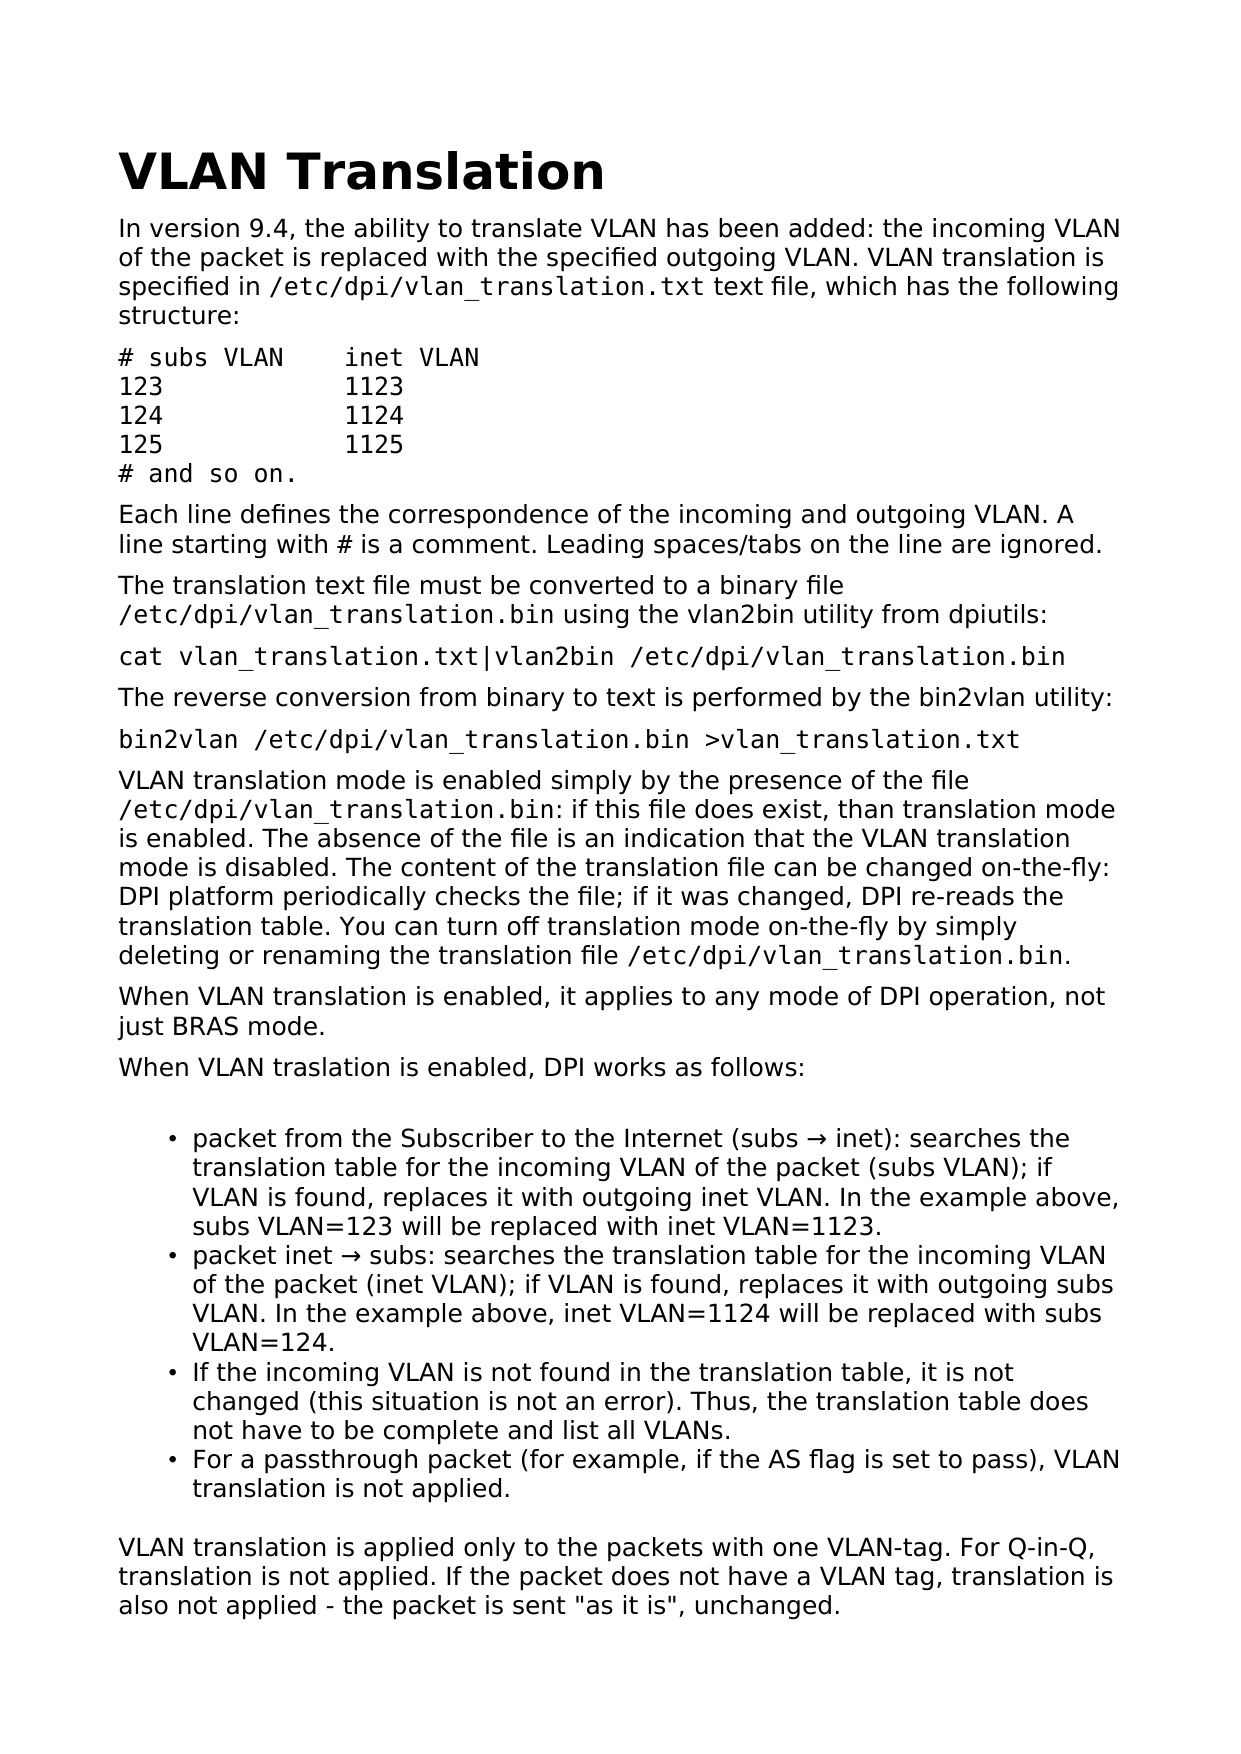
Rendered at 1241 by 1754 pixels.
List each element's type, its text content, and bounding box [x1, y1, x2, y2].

text In version 9.4, the ability to translate VLAN has been added: the incoming VLAN of the packet is replaced with the specified outgoing VLAN. VLAN translation is specified in /etc/dpi/vlan_translation.txt text file, which has the following structure: [118, 214, 1122, 331]
text The reverse conversion from binary to text is performed by the bin2vlan utility: [118, 683, 1122, 712]
text bin2vlan /etc/dpi/vlan_translation.bin >vlan_translation.txt [118, 725, 1122, 754]
list packet from the Subscriber to the Internet (subs → inet): searches the translation table for the incoming VLAN of the packet (subs VLAN); if VLAN is found, replaces it with outgoing inet VLAN. In the example above, subs VLAN=123 will be replaced with inet VLAN=1123. [177, 1124, 1122, 1241]
text When VLAN traslation is enabled, DPI works as follows: [118, 1053, 1122, 1082]
list For a passthrough packet (for example, if the AS flag is set to pass), VLAN translation is not applied. [177, 1445, 1122, 1504]
text The translation text file must be converted to a binary file /etc/dpi/vlan_translation.bin using the vlan2bin utility from dpiutils: [118, 571, 1122, 630]
text When VLAN translation is enabled, it applies to any mode of DPI operation, not just BRAS mode. [118, 982, 1122, 1041]
list packet inet → subs: searches the translation table for the incoming VLAN of the packet (inet VLAN); if VLAN is found, replaces it with outgoing subs VLAN. In the example above, inet VLAN=1124 will be replaced with subs VLAN=124. [177, 1241, 1122, 1358]
text VLAN translation is applied only to the packets with one VLAN-tag. For Q-in-Q, translation is not applied. If the packet does not have a VLAN tag, translation is also not applied - the packet is sent "as it is", unchanged. [118, 1533, 1122, 1621]
text # subs VLAN inet VLAN 123 1123 124 1124 125 1125 # and so on. [118, 343, 1122, 489]
list If the incoming VLAN is not found in the translation table, it is not changed (this situation is not an error). Thus, the translation table does not have to be complete and list all VLANs. [177, 1358, 1122, 1445]
subtitle VLAN Translation [118, 143, 1122, 201]
text Each line defines the correspondence of the incoming and outgoing VLAN. A line starting with # is a comment. Leading spaces/tabs on the line are ignored. [118, 501, 1122, 559]
text VLAN translation mode is enabled simply by the presence of the file /etc/dpi/vlan_translation.bin: if this file does exist, than translation mode is enabled. The absence of the file is an indication that the VLAN translation mode is disabled. The content of the translation file can be changed on-the-fly: DPI platform periodically checks the file; if it was changed, DPI re-reads the translation table. You can turn off translation mode on-the-fly by simply deleting or renaming the translation file /etc/dpi/vlan_translation.bin. [118, 766, 1122, 970]
text cat vlan_translation.txt|vlan2bin /etc/dpi/vlan_translation.bin [118, 642, 1122, 671]
